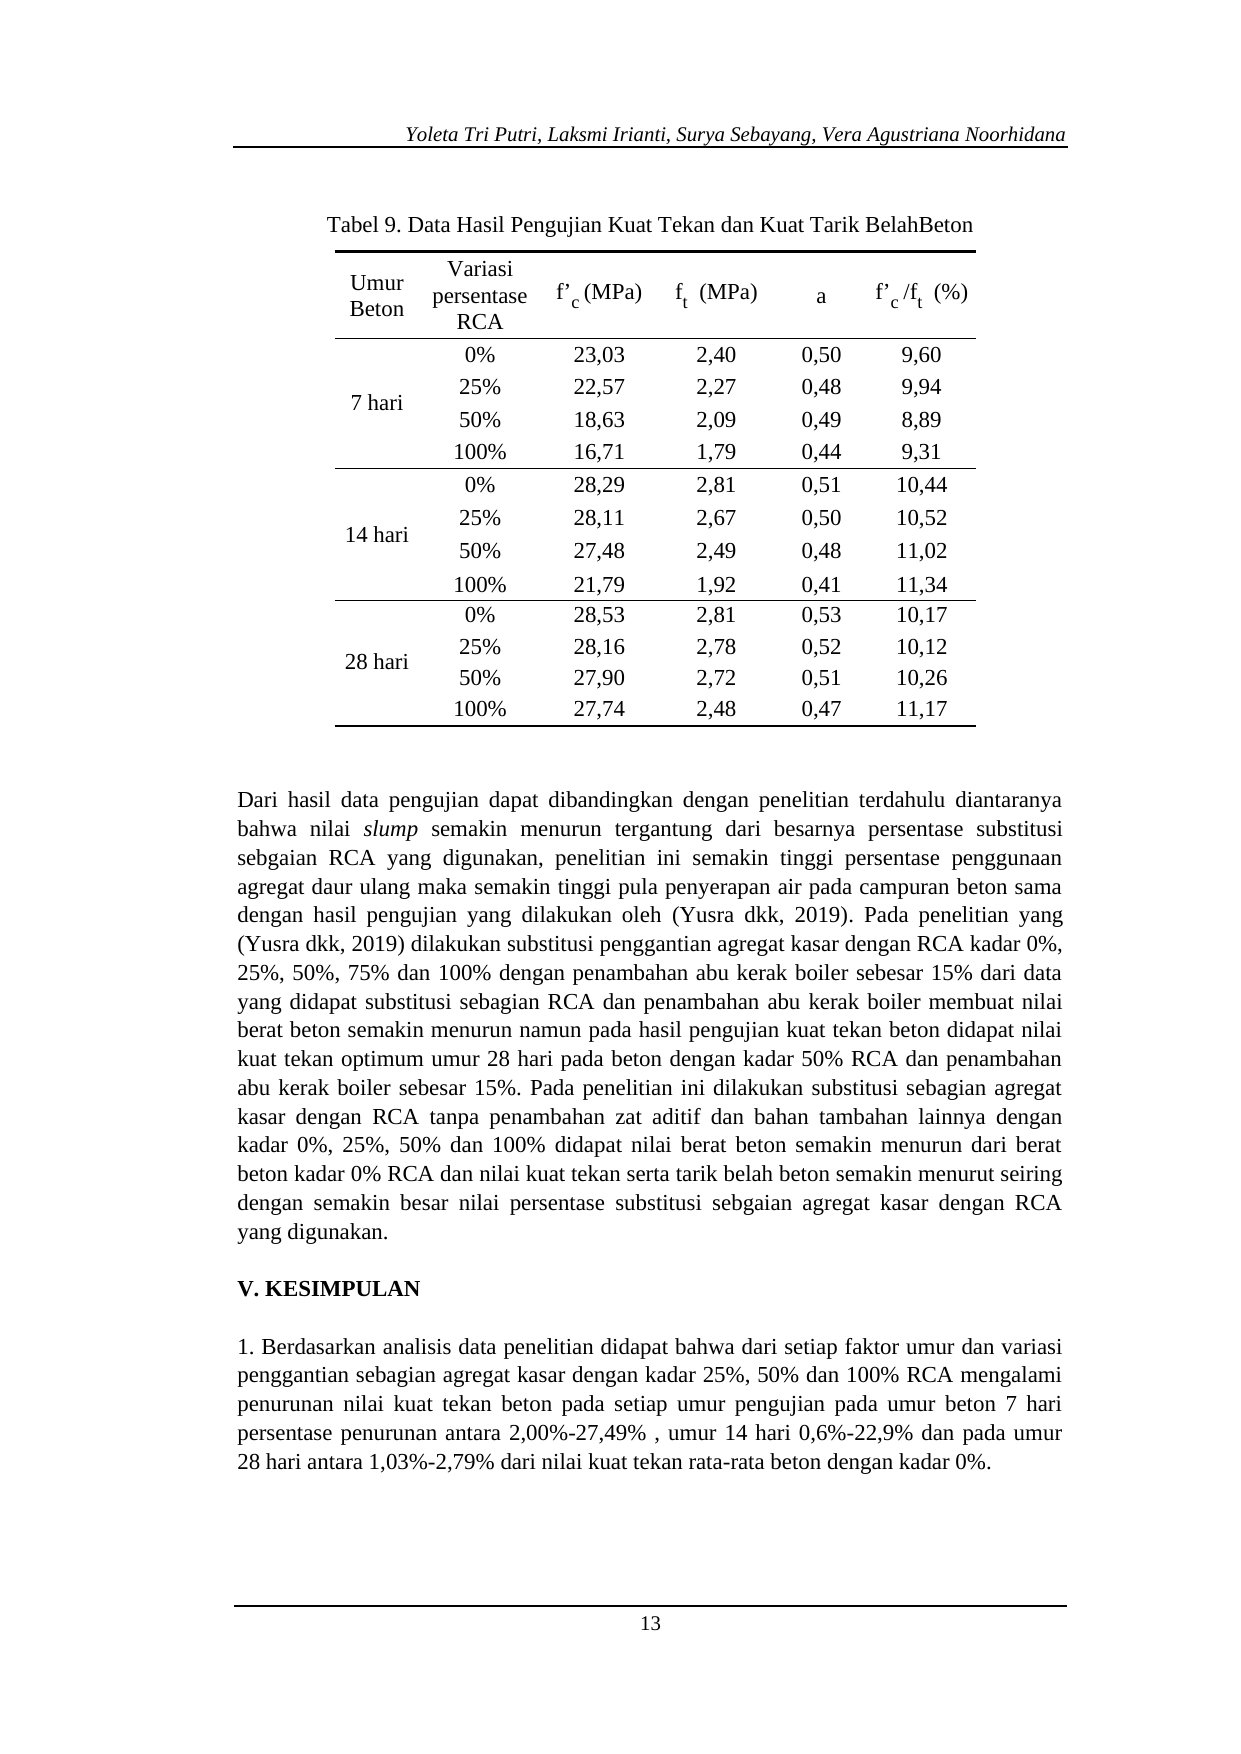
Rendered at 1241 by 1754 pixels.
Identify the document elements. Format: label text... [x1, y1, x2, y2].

table_cell 28,29 [541, 469, 657, 500]
table_cell 0,47 [775, 694, 867, 725]
table_cell 11,34 [868, 567, 976, 600]
table_cell 10,26 [868, 662, 976, 693]
table_cell 2,27 [657, 370, 775, 403]
table_cell 0% [419, 601, 541, 631]
table_cell 2,78 [657, 631, 775, 662]
table_cell 14 hari [335, 469, 419, 600]
table_cell 0% [419, 469, 541, 500]
table_cell 16,71 [541, 435, 657, 468]
table_cell 21,79 [541, 567, 657, 600]
table_cell 11,17 [868, 694, 976, 725]
table_cell 10,17 [868, 601, 976, 631]
table_cell 9,94 [868, 370, 976, 403]
table_cell 27,74 [541, 694, 657, 725]
table_cell 8,89 [868, 403, 976, 435]
table_cell 100% [419, 567, 541, 600]
table_cell 23,03 [541, 339, 657, 370]
table_cell 22,57 [541, 370, 657, 403]
table_cell 28 hari [335, 601, 419, 725]
table_cell 0,53 [775, 601, 867, 631]
table_cell 28,11 [541, 500, 657, 533]
table_cell 0,50 [775, 339, 867, 370]
table_cell 2,40 [657, 339, 775, 370]
table_cell 0,48 [775, 370, 867, 403]
table_cell 10,44 [868, 469, 976, 500]
table_cell 27,48 [541, 534, 657, 567]
table_cell 100% [419, 435, 541, 468]
table_header f’c (MPa) [541, 253, 657, 338]
text 1. Berdasarkan analisis data penelitian didapat bahwa dari setiap faktor umur dan variasi penggantian sebagian agregat kasar dengan kadar 25%, 50% dan 100% RCA mengalami penurunan nilai kuat tekan beton pada setiap umur pengujian pada umur beton 7 hari persentase penurunan antara 2,00%-27,49% , umur 14 hari 0,6%-22,9% dan pada umur 28 hari antara 1,03%-2,79% dari nilai kuat tekan rata-rata beton dengan kadar 0%. [237, 1314, 1063, 1474]
table_cell 25% [419, 631, 541, 662]
table_cell 2,67 [657, 500, 775, 533]
table_cell 50% [419, 662, 541, 693]
table_cell 2,81 [657, 469, 775, 500]
table_cell 28,16 [541, 631, 657, 662]
table_cell 2,72 [657, 662, 775, 693]
table_cell 27,90 [541, 662, 657, 693]
table_header Variasi persentase RCA [419, 253, 541, 338]
text V. KESIMPULAN [237, 1257, 1063, 1302]
table_cell 10,12 [868, 631, 976, 662]
table_cell 11,02 [868, 534, 976, 567]
table_cell 100% [419, 694, 541, 725]
table_header f’c /ft (%) [868, 253, 976, 338]
table_header ft (MPa) [657, 253, 775, 338]
text Dari hasil data pengujian dapat dibandingkan dengan penelitian terdahulu diantaranya bahwa nilai slump semakin menurun tergantung dari besarnya persentase substitusi sebgaian RCA yang digunakan, penelitian ini semakin tinggi persentase penggunaan agregat daur ulang maka semakin tinggi pula penyerapan air pada campuran beton sama dengan hasil pengujian yang dilakukan oleh (Yusra dkk, 2019)⁠. Pada penelitian yang (Yusra dkk, 2019)⁠ dilakukan substitusi penggantian agregat kasar dengan RCA kadar 0%, 25%, 50%, 75% dan 100% dengan penambahan abu kerak boiler sebesar 15% dari data yang didapat substitusi sebagian RCA dan penambahan abu kerak boiler membuat nilai berat beton semakin menurun namun pada hasil pengujian kuat tekan beton didapat nilai kuat tekan optimum umur 28 hari pada beton dengan kadar 50% RCA dan penambahan abu kerak boiler sebesar 15%. Pada penelitian ini dilakukan substitusi sebagian agregat kasar dengan RCA tanpa penambahan zat aditif dan bahan tambahan lainnya dengan kadar 0%, 25%, 50% dan 100% didapat nilai berat beton semakin menurun dari berat beton kadar 0% RCA dan nilai kuat tekan serta tarik belah beton semakin menurut seiring dengan semakin besar nilai persentase substitusi sebgaian agregat kasar dengan RCA yang digunakan. [237, 768, 1063, 1244]
text Tabel 9. Data Hasil Pengujian Kuat Tekan dan Kuat Tarik BelahBeton [237, 209, 1063, 238]
table_cell 25% [419, 370, 541, 403]
table_cell 1,92 [657, 567, 775, 600]
table_cell 0,52 [775, 631, 867, 662]
table_cell 0,41 [775, 567, 867, 600]
table_cell 50% [419, 534, 541, 567]
table_cell 28,53 [541, 601, 657, 631]
table_header Umur Beton [335, 253, 419, 338]
table_cell 2,81 [657, 601, 775, 631]
table_cell 1,79 [657, 435, 775, 468]
table_cell 0,44 [775, 435, 867, 468]
table_cell 2,48 [657, 694, 775, 725]
table_cell 2,09 [657, 403, 775, 435]
table_cell 0,51 [775, 662, 867, 693]
table_cell 0,48 [775, 534, 867, 567]
table_cell 0,49 [775, 403, 867, 435]
table_cell 10,52 [868, 500, 976, 533]
table_cell 2,49 [657, 534, 775, 567]
table_header a [775, 253, 867, 338]
table_cell 25% [419, 500, 541, 533]
table_cell 0,51 [775, 469, 867, 500]
table_cell 9,60 [868, 339, 976, 370]
table_cell 50% [419, 403, 541, 435]
table_cell 9,31 [868, 435, 976, 468]
table_cell 7 hari [335, 339, 419, 468]
table_cell 0,50 [775, 500, 867, 533]
table_cell 18,63 [541, 403, 657, 435]
table_cell 0% [419, 339, 541, 370]
